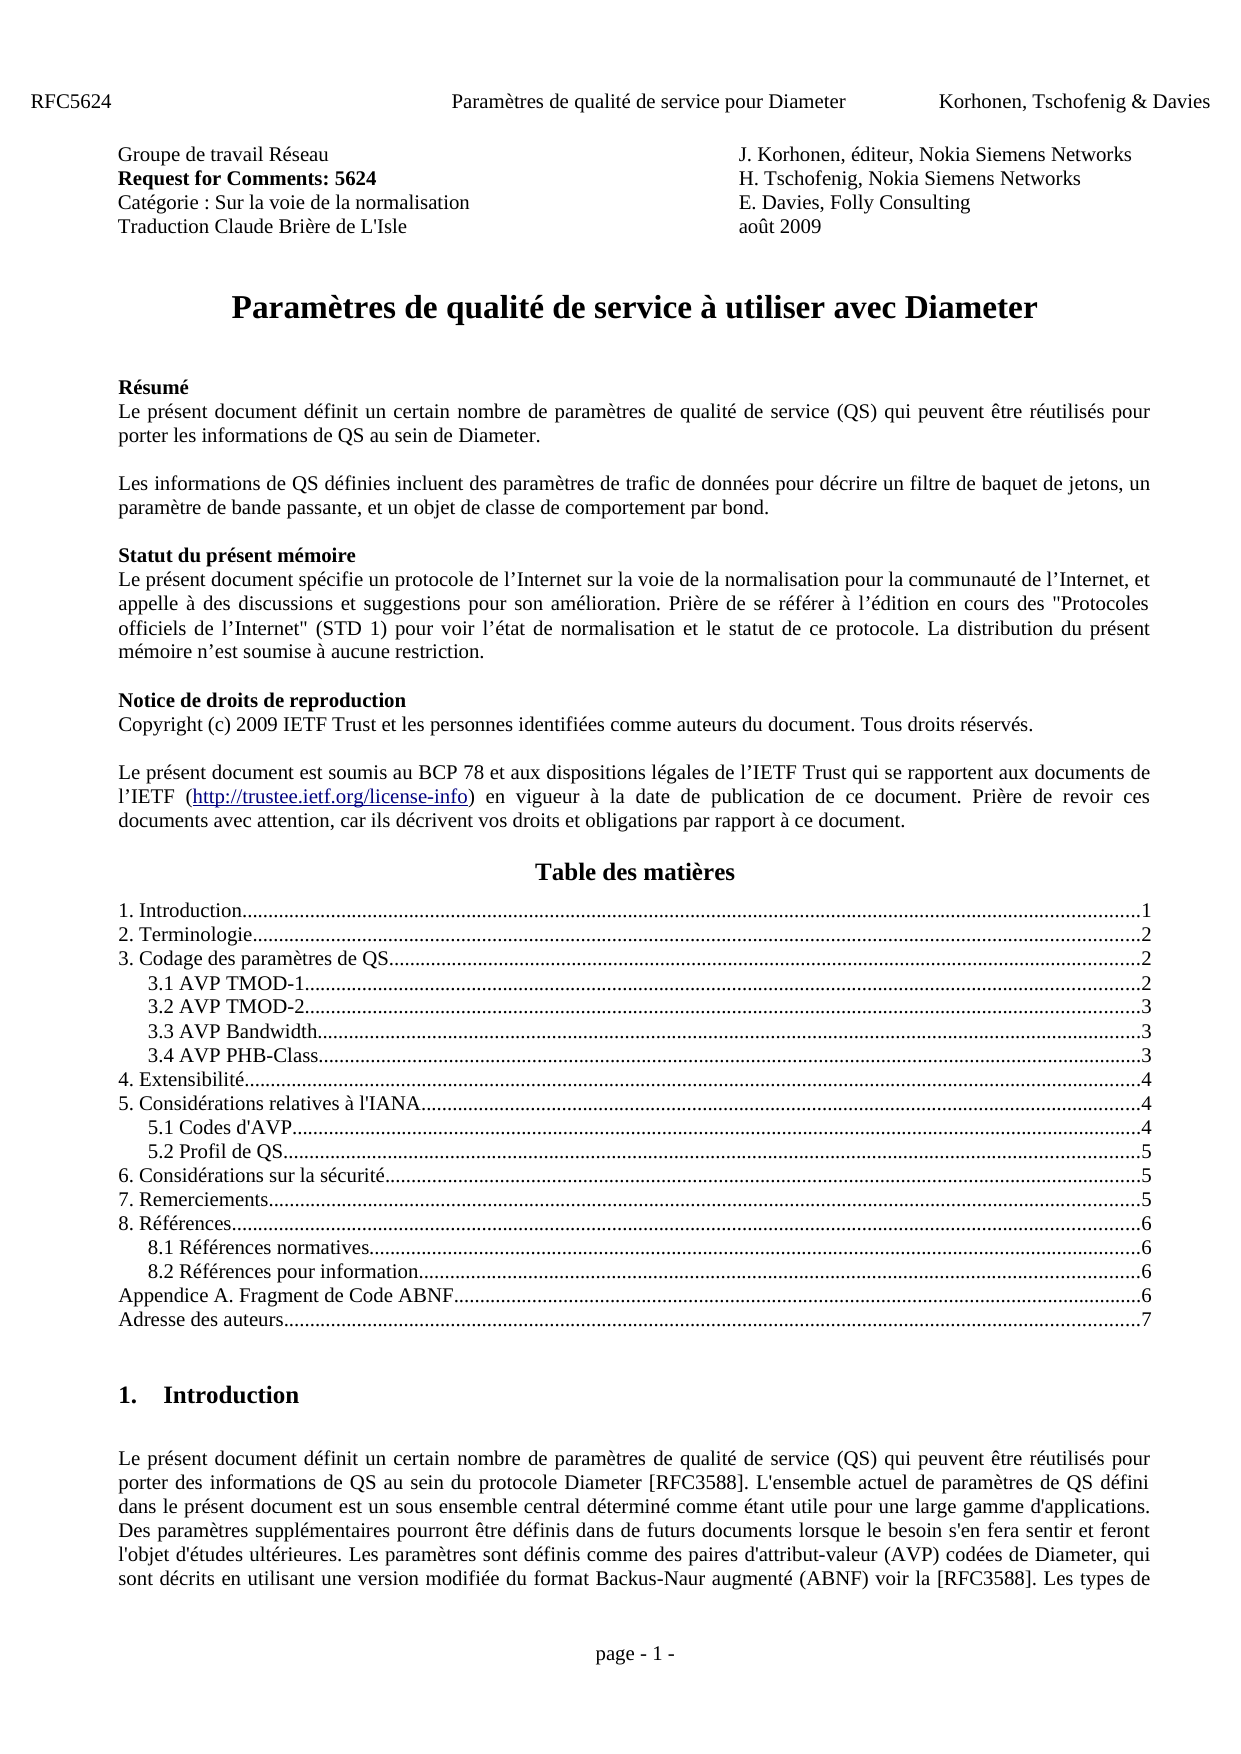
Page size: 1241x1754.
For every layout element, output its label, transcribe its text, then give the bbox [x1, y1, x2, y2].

table_header Groupe de travail Réseau [118, 142, 738, 166]
table_cell Catégorie : Sur la voie de la normalisation [118, 190, 738, 214]
table_header J. Korhonen, éditeur, Nokia Siemens Networks [739, 142, 1152, 166]
subtitle 1. Introduction [118, 1380, 1152, 1409]
text Notice de droits de reproduction [118, 688, 1152, 712]
text 5.1 Codes d'AVP 4 [148, 1115, 1152, 1139]
text 8. Références 6 [118, 1211, 1152, 1235]
text 5. Considérations relatives à l'IANA 4 [118, 1091, 1152, 1115]
text Copyright (c) 2009 IETF Trust et les personnes identifiées comme auteurs du document. Tous droits réservés. [118, 712, 1152, 736]
text 3.2 AVP TMOD-2 3 [148, 994, 1152, 1018]
text 3.1 AVP TMOD-1 2 [148, 970, 1152, 994]
text Le présent document définit un certain nombre de paramètres de qualité de service (QS) qui peuvent être réutilisés pour porter les informations de QS au sein de Diameter. [118, 399, 1152, 447]
text 3.3 AVP Bandwidth 3 [148, 1018, 1152, 1043]
table_cell Traduction Claude Brière de L'Isle [118, 214, 738, 238]
text Statut du présent mémoire [118, 543, 1152, 567]
subtitle Table des matières [118, 857, 1152, 886]
text 4. Extensibilité 4 [118, 1067, 1152, 1091]
text 1. Introduction 1 [118, 898, 1152, 922]
table_cell Request for Comments: 5624 [118, 166, 738, 190]
text Le présent document définit un certain nombre de paramètres de qualité de service (QS) qui peuvent être réutilisés pour porter des informations de QS au sein du protocole Diameter [RFC3588]. L'ensemble actuel de paramètres de QS défini dans le présent document est un sous ensemble central déterminé comme étant utile pour une large gamme d'applications. Des paramètres supplémentaires pourront être définis dans de futurs documents lorsque le besoin s'en fera sentir et feront l'objet d'études ultérieures. Les paramètres sont définis comme des paires d'attribut-valeur (AVP) codées de Diameter, qui sont décrits en utilisant une version modifiée du format Backus-Naur augmenté (ABNF) voir la [RFC3588]. Les types de [118, 1446, 1152, 1590]
subtitle Paramètres de qualité de service à utiliser avec Diameter [118, 287, 1152, 326]
text 5.2 Profil de QS 5 [148, 1139, 1152, 1163]
table_cell H. Tschofenig, Nokia Siemens Networks [739, 166, 1152, 190]
text 3. Codage des paramètres de QS 2 [118, 946, 1152, 970]
text 8.2 Références pour information 6 [148, 1259, 1152, 1283]
text Résumé [118, 375, 1152, 399]
text 6. Considérations sur la sécurité 5 [118, 1163, 1152, 1187]
text 2. Terminologie 2 [118, 922, 1152, 946]
text Appendice A. Fragment de Code ABNF 6 [118, 1283, 1152, 1307]
text Le présent document est soumis au BCP 78 et aux dispositions légales de l’IETF Trust qui se rapportent aux documents de l’IETF (http://trustee.ietf.org/license-info) en vigueur à la date de publication de ce document. Prière de revoir ces documents avec attention, car ils décrivent vos droits et obligations par rapport à ce document. [118, 760, 1152, 832]
text 8.1 Références normatives 6 [148, 1235, 1152, 1259]
text Le présent document spécifie un protocole de l’Internet sur la voie de la normalisation pour la communauté de l’Internet, et appelle à des discussions et suggestions pour son amélioration. Prière de se référer à l’édition en cours des "Protocoles officiels de l’Internet" (STD 1) pour voir l’état de normalisation et le statut de ce protocole. La distribution du présent mémoire n’est soumise à aucune restriction. [118, 567, 1152, 663]
text 7. Remerciements 5 [118, 1187, 1152, 1211]
text Les informations de QS définies incluent des paramètres de trafic de données pour décrire un filtre de baquet de jetons, un paramètre de bande passante, et un objet de classe de comportement par bond. [118, 471, 1152, 519]
table_cell E. Davies, Folly Consulting [739, 190, 1152, 214]
text Adresse des auteurs 7 [118, 1307, 1152, 1331]
text 3.4 AVP PHB-Class 3 [148, 1043, 1152, 1067]
table_cell août 2009 [739, 214, 1152, 238]
